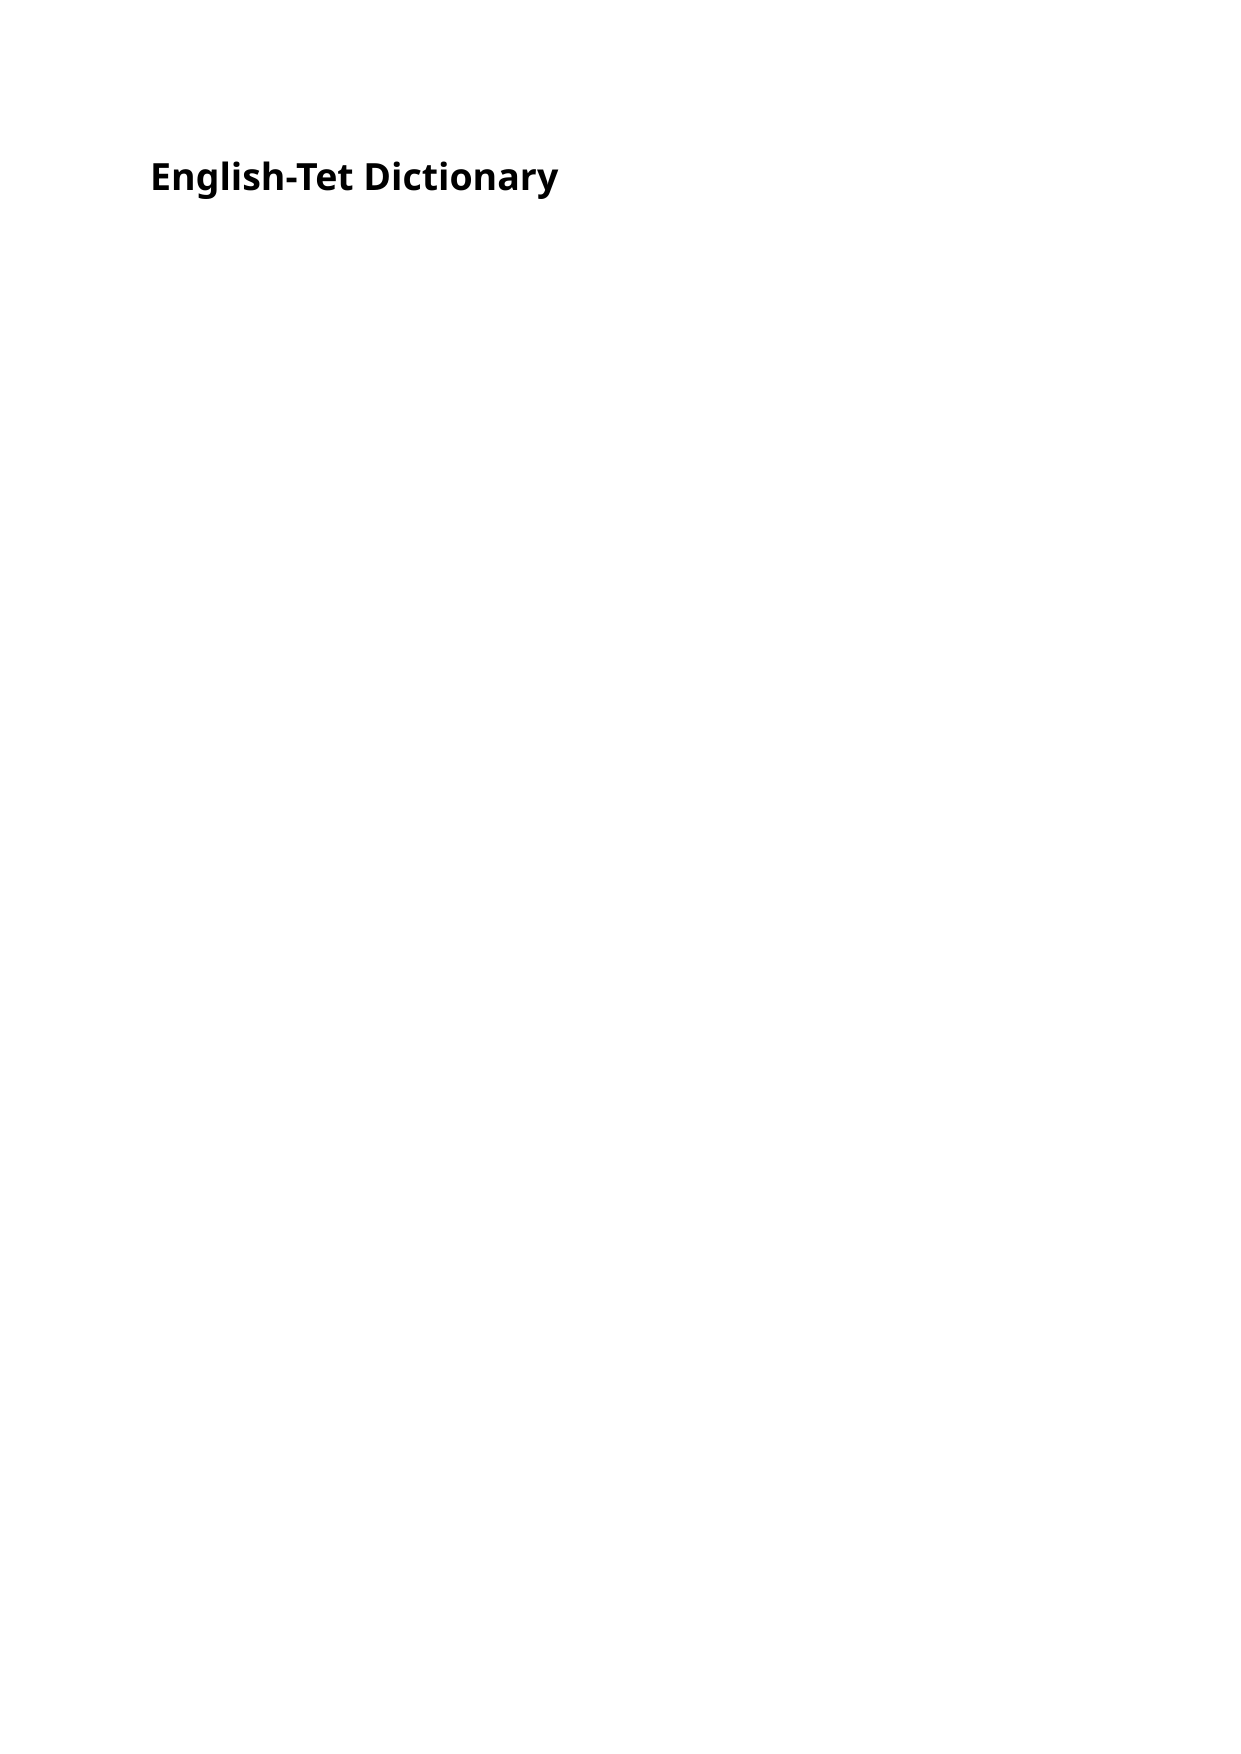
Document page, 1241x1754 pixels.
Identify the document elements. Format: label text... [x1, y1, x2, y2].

subtitle English-Tet Dictionary [150, 150, 1090, 201]
